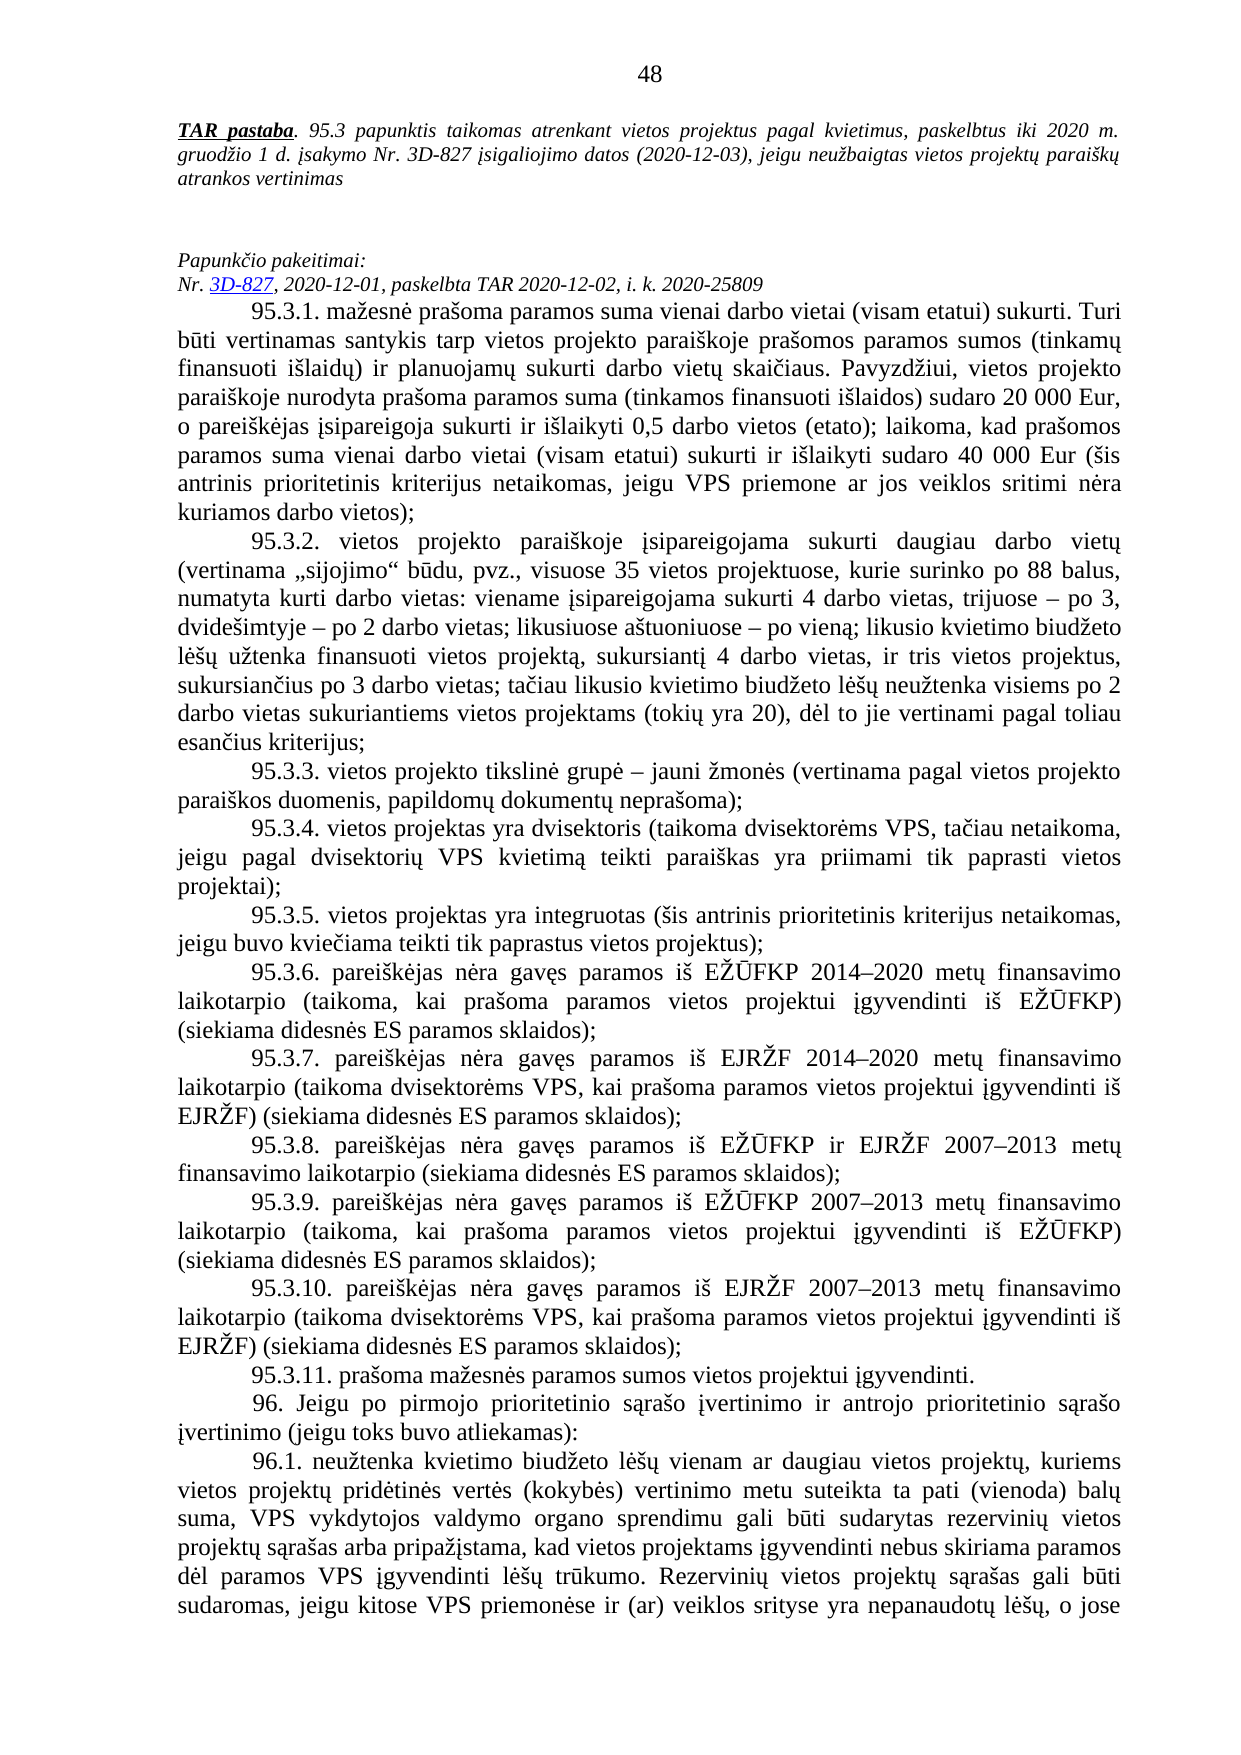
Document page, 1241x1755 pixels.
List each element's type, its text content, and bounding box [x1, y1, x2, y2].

text 95.3.1. mažesnė prašoma paramos suma vienai darbo vietai (visam etatui) sukurti. Turi būti vertinamas santykis tarp vietos projekto paraiškoje prašomos paramos sumos (tinkamų finansuoti išlaidų) ir planuojamų sukurti darbo vietų skaičiaus. Pavyzdžiui, vietos projekto paraiškoje nurodyta prašoma paramos suma (tinkamos finansuoti išlaidos) sudaro 20 000 Eur, o pareiškėjas įsipareigoja sukurti ir išlaikyti 0,5 darbo vietos (etato); laikoma, kad prašomos paramos suma vienai darbo vietai (visam etatui) sukurti ir išlaikyti sudaro 40 000 Eur (šis antrinis prioritetinis kriterijus netaikomas, jeigu VPS priemone ar jos veiklos sritimi nėra kuriamos darbo vietos); [177, 296, 1122, 526]
text 95.3.2. vietos projekto paraiškoje įsipareigojama sukurti daugiau darbo vietų (vertinama „sijojimo“ būdu, pvz., visuose 35 vietos projektuose, kurie surinko po 88 balus, numatyta kurti darbo vietas: viename įsipareigojama sukurti 4 darbo vietas, trijuose – po 3, dvidešimtyje – po 2 darbo vietas; likusiuose aštuoniuose – po vieną; likusio kvietimo biudžeto lėšų užtenka finansuoti vietos projektą, sukursiantį 4 darbo vietas, ir tris vietos projektus, sukursiančius po 3 darbo vietas; tačiau likusio kvietimo biudžeto lėšų neužtenka visiems po 2 darbo vietas sukuriantiems vietos projektams (tokių yra 20), dėl to jie vertinami pagal toliau esančius kriterijus; [177, 526, 1122, 756]
text 95.3.5. vietos projektas yra integruotas (šis antrinis prioritetinis kriterijus netaikomas, jeigu buvo kviečiama teikti tik paprastus vietos projektus); [177, 900, 1122, 957]
text 95.3.4. vietos projektas yra dvisektoris (taikoma dvisektorėms VPS, tačiau netaikoma, jeigu pagal dvisektorių VPS kvietimą teikti paraiškas yra priimami tik paprasti vietos projektai); [177, 813, 1122, 900]
text 95.3.11. prašoma mažesnės paramos sumos vietos projektui įgyvendinti. [177, 1360, 1122, 1388]
text 95.3.7. pareiškėjas nėra gavęs paramos iš EJRŽF 2014–2020 metų finansavimo laikotarpio (taikoma dvisektorėms VPS, kai prašoma paramos vietos projektui įgyvendinti iš EJRŽF) (siekiama didesnės ES paramos sklaidos); [177, 1043, 1122, 1130]
text 95.3.9. pareiškėjas nėra gavęs paramos iš EŽŪFKP 2007–2013 metų finansavimo laikotarpio (taikoma, kai prašoma paramos vietos projektui įgyvendinti iš EŽŪFKP) (siekiama didesnės ES paramos sklaidos); [177, 1187, 1122, 1273]
text 95.3.3. vietos projekto tikslinė grupė – jauni žmonės (vertinama pagal vietos projekto paraiškos duomenis, papildomų dokumentų neprašoma); [177, 756, 1122, 813]
text Papunkčio pakeitimai: [177, 248, 1122, 272]
text 95.3.10. pareiškėjas nėra gavęs paramos iš EJRŽF 2007–2013 metų finansavimo laikotarpio (taikoma dvisektorėms VPS, kai prašoma paramos vietos projektui įgyvendinti iš EJRŽF) (siekiama didesnės ES paramos sklaidos); [177, 1273, 1122, 1360]
text 95.3.6. pareiškėjas nėra gavęs paramos iš EŽŪFKP 2014–2020 metų finansavimo laikotarpio (taikoma, kai prašoma paramos vietos projektui įgyvendinti iš EŽŪFKP) (siekiama didesnės ES paramos sklaidos); [177, 957, 1122, 1043]
text 95.3.8. pareiškėjas nėra gavęs paramos iš EŽŪFKP ir EJRŽF 2007–2013 metų finansavimo laikotarpio (siekiama didesnės ES paramos sklaidos); [177, 1130, 1122, 1187]
text 96.1. neužtenka kvietimo biudžeto lėšų vienam ar daugiau vietos projektų, kuriems vietos projektų pridėtinės vertės (kokybės) vertinimo metu suteikta ta pati (vienoda) balų suma, VPS vykdytojos valdymo organo sprendimu gali būti sudarytas rezervinių vietos projektų sąrašas arba pripažįstama, kad vietos projektams įgyvendinti nebus skiriama paramos dėl paramos VPS įgyvendinti lėšų trūkumo. Rezervinių vietos projektų sąrašas gali būti sudaromas, jeigu kitose VPS priemonėse ir (ar) veiklos srityse yra nepanaudotų lėšų, o jose [177, 1446, 1122, 1618]
text Nr. 3D-827, 2020-12-01, paskelbta TAR 2020-12-02, i. k. 2020-25809 [177, 272, 1122, 296]
text TAR pastaba. 95.3 papunktis taikomas atrenkant vietos projektus pagal kvietimus, paskelbtus iki 2020 m. gruodžio 1 d. įsakymo Nr. 3D-827 įsigaliojimo datos (2020-12-03), jeigu neužbaigtas vietos projektų paraiškų atrankos vertinimas [177, 118, 1122, 190]
text 96. Jeigu po pirmojo prioritetinio sąrašo įvertinimo ir antrojo prioritetinio sąrašo įvertinimo (jeigu toks buvo atliekamas): [177, 1388, 1122, 1446]
